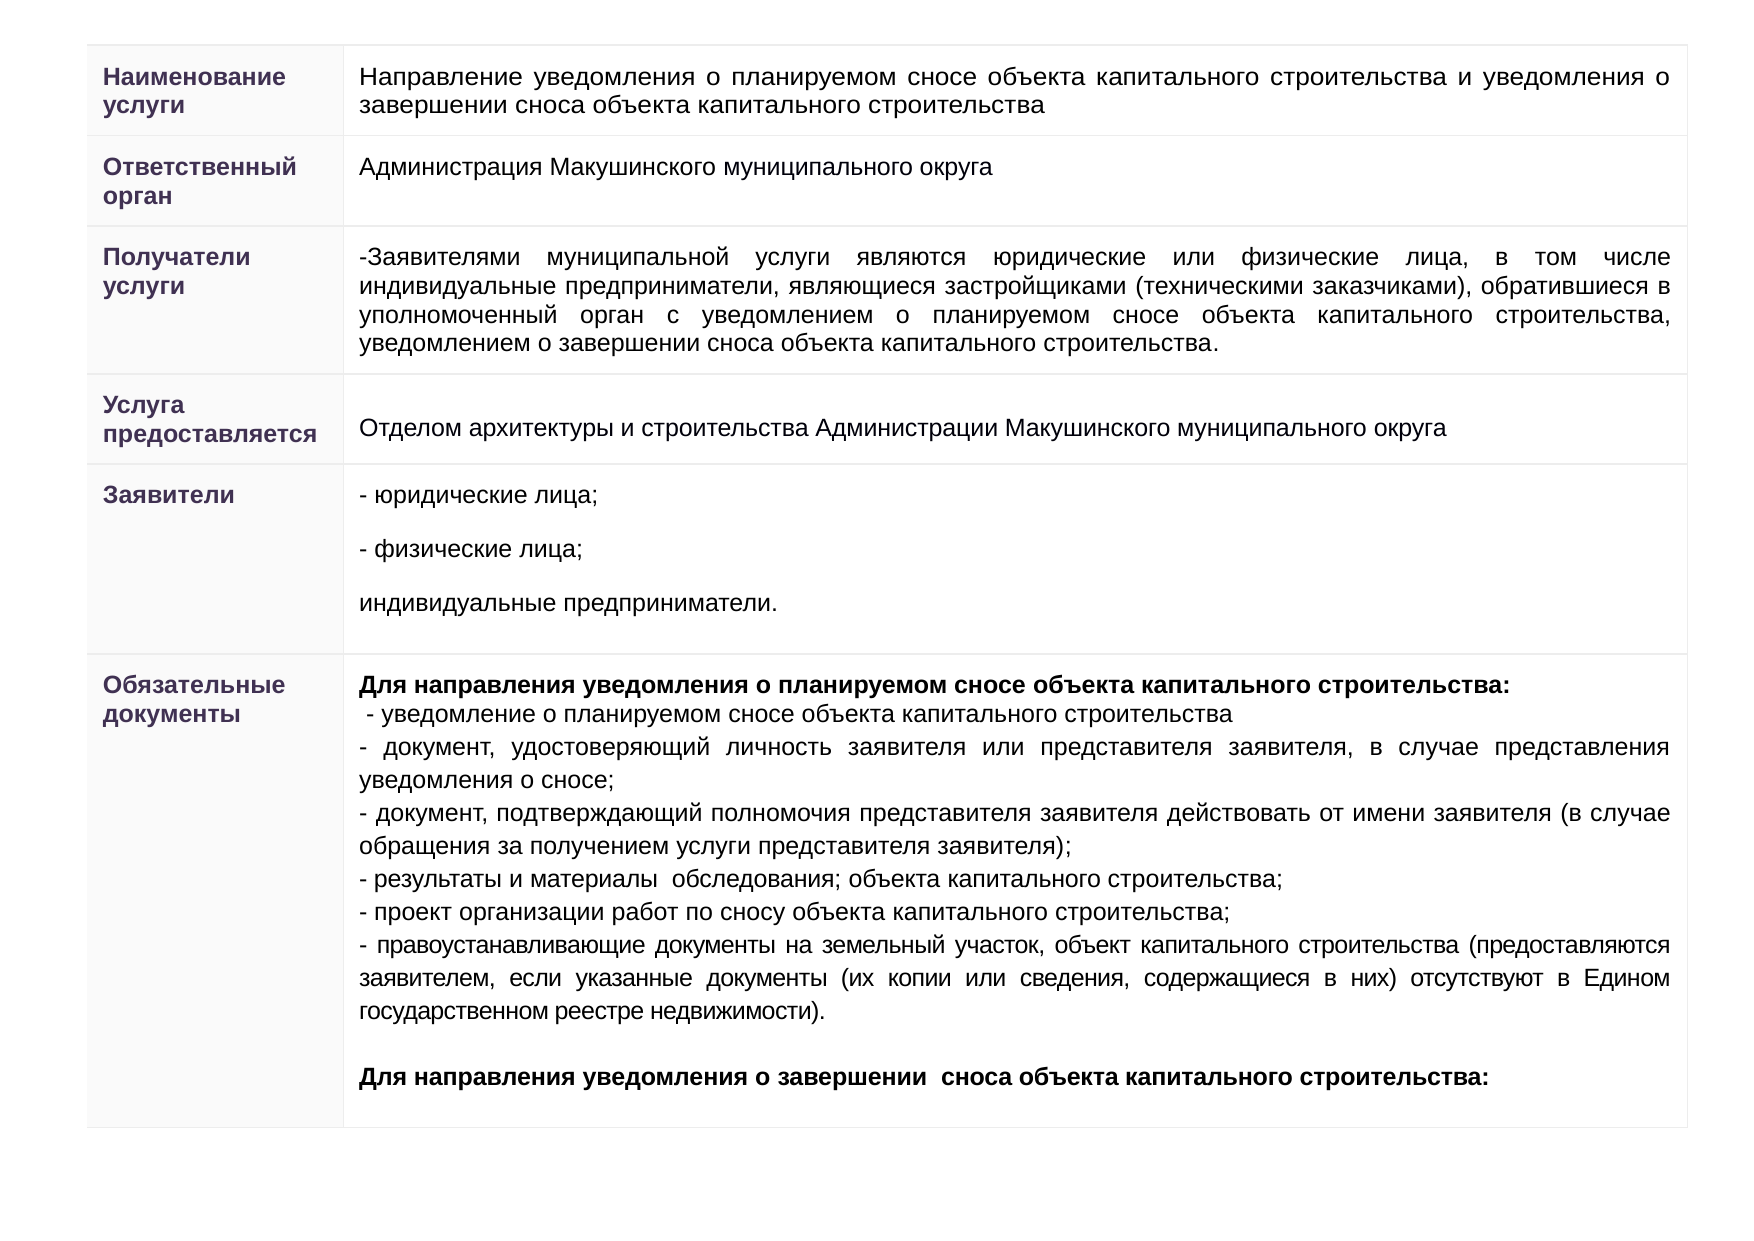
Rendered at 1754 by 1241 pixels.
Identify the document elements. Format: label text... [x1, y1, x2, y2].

table_cell -Заявителями муниципальной услуги являются юридические или физические лица, в том числе индивидуальные предприниматели, являющиеся застройщиками (техническими заказчиками), обратившиеся в уполномоченный орган с уведомлением о планируемом сносе объекта капитального строительства, уведомлением о завершении сноса объекта капитального строительства. [344, 227, 1687, 373]
table_cell Получатели услуги [87, 227, 343, 373]
table_cell Администрация Макушинского муниципального округа [344, 136, 1687, 225]
table_cell Для направления уведомления о планируемом сносе объекта капитального строительства: - уведомление о планируемом сносе объекта капитального строительства - документ, удостоверяющий личность заявителя или представителя заявителя, в случае представления уведомления о сносе; - документ, подтверждающий полномочия представителя заявителя действовать от имени заявителя (в случае обращения за получением услуги представителя заявителя); - результаты и материалы обследования; объекта капитального строительства; - проект организации работ по сносу объекта капитального строительства; - правоустанавливающие документы на земельный участок, объект капитального строительства (предоставляются заявителем, если указанные документы (их копии или сведения, содержащиеся в них) отсутствуют в Едином государственном реестре недвижимости). Для направления уведомления о завершении сноса объекта капитального строительства: [344, 655, 1687, 1127]
table_cell Отделом архитектуры и строительства Администрации Макушинского муниципального округа [344, 375, 1687, 463]
table_cell Обязательные документы [87, 655, 343, 1127]
table_cell Ответственный орган [87, 136, 343, 225]
table_cell Услуга предоставляется [87, 375, 343, 463]
table_cell - юридические лица; - физические лица; индивидуальные предприниматели. [344, 465, 1687, 653]
table_cell Заявители [87, 465, 343, 653]
table_header Направление уведомления о планируемом сносе объекта капитального строительства и уведомления о завершении сноса объекта капитального строительства [344, 46, 1687, 135]
table_header Наименование услуги [87, 46, 343, 135]
